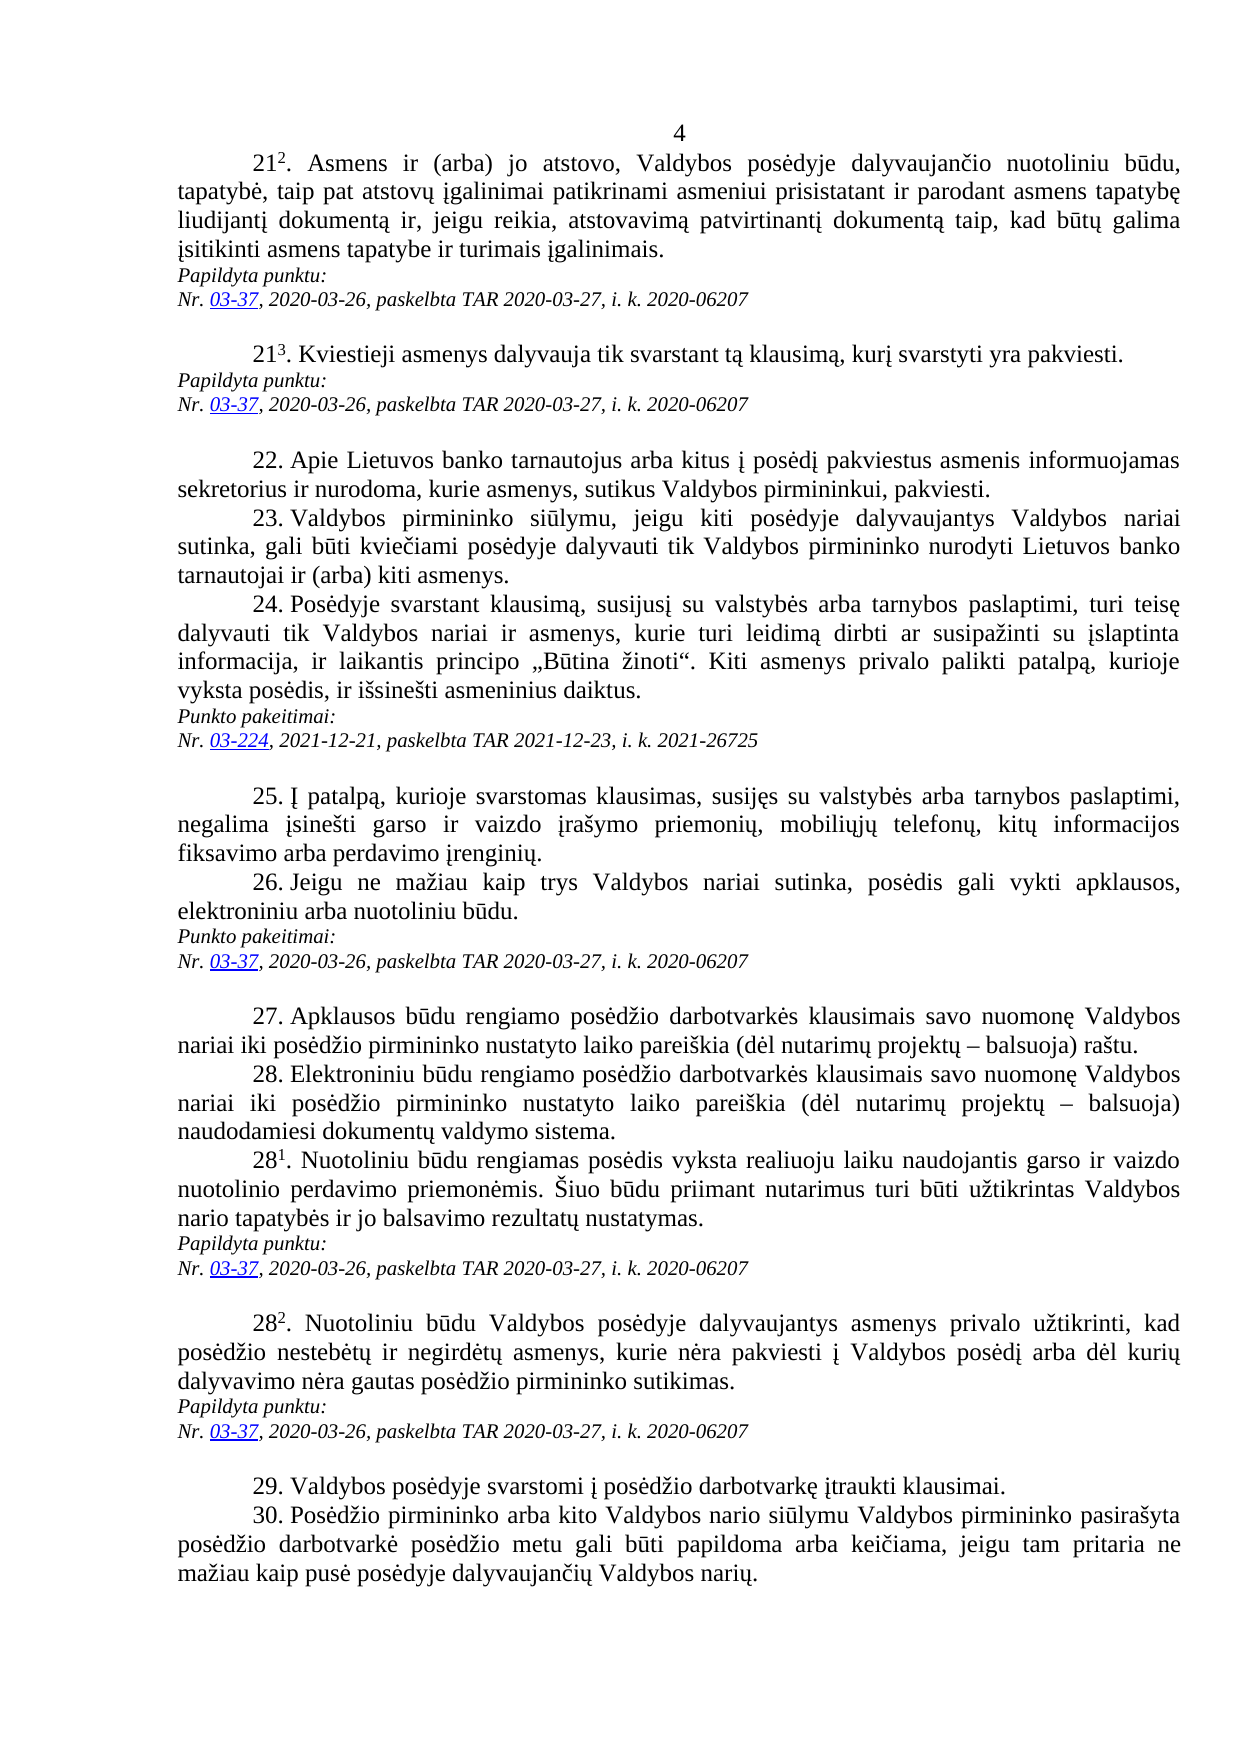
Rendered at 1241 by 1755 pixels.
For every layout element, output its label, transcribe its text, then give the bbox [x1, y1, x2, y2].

text Nr. 03-37, 2020-03-26, paskelbta TAR 2020-03-27, i. k. 2020-06207 [177, 287, 1181, 311]
text 28. Elektroniniu būdu rengiamo posėdžio darbotvarkės klausimais savo nuomonę Valdybos nariai iki posėdžio pirmininko nustatyto laiko pareiškia (dėl nutarimų projektų – balsuoja) naudodamiesi dokumentų valdymo sistema. [177, 1059, 1181, 1145]
text 213. Kviestieji asmenys dalyvauja tik svarstant tą klausimą, kurį svarstyti yra pakviesti. [177, 339, 1181, 368]
text Papildyta punktu: [177, 368, 1181, 392]
text 282. Nuotoliniu būdu Valdybos posėdyje dalyvaujantys asmenys privalo užtikrinti, kad posėdžio nestebėtų ir negirdėtų asmenys, kurie nėra pakviesti į Valdybos posėdį arba dėl kurių dalyvavimo nėra gautas posėdžio pirmininko sutikimas. [177, 1308, 1181, 1394]
text 22. Apie Lietuvos banko tarnautojus arba kitus į posėdį pakviestus asmenis informuojamas sekretorius ir nurodoma, kurie asmenys, sutikus Valdybos pirmininkui, pakviesti. [177, 445, 1181, 503]
text 26. Jeigu ne mažiau kaip trys Valdybos nariai sutinka, posėdis gali vykti apklausos, elektroniniu arba nuotoliniu būdu. [177, 867, 1181, 924]
text 29. Valdybos posėdyje svarstomi į posėdžio darbotvarkę įtraukti klausimai. [177, 1471, 1181, 1500]
text Nr. 03-37, 2020-03-26, paskelbta TAR 2020-03-27, i. k. 2020-06207 [177, 392, 1181, 416]
text Papildyta punktu: [177, 1231, 1181, 1255]
text Nr. 03-37, 2020-03-26, paskelbta TAR 2020-03-27, i. k. 2020-06207 [177, 948, 1181, 973]
text Papildyta punktu: [177, 263, 1181, 287]
text 30. Posėdžio pirmininko arba kito Valdybos nario siūlymu Valdybos pirmininko pasirašyta posėdžio darbotvarkė posėdžio metu gali būti papildoma arba keičiama, jeigu tam pritaria ne mažiau kaip pusė posėdyje dalyvaujančių Valdybos narių. [177, 1500, 1181, 1586]
text 23. Valdybos pirmininko siūlymu, jeigu kiti posėdyje dalyvaujantys Valdybos nariai sutinka, gali būti kviečiami posėdyje dalyvauti tik Valdybos pirmininko nurodyti Lietuvos banko tarnautojai ir (arba) kiti asmenys. [177, 503, 1181, 589]
text Papildyta punktu: [177, 1394, 1181, 1418]
text 25. Į patalpą, kurioje svarstomas klausimas, susijęs su valstybės arba tarnybos paslaptimi, negalima įsinešti garso ir vaizdo įrašymo priemonių, mobiliųjų telefonų, kitų informacijos fiksavimo arba perdavimo įrenginių. [177, 781, 1181, 867]
text 24. Posėdyje svarstant klausimą, susijusį su valstybės arba tarnybos paslaptimi, turi teisę dalyvauti tik Valdybos nariai ir asmenys, kurie turi leidimą dirbti ar susipažinti su įslaptinta informacija, ir laikantis principo „Būtina žinoti“. Kiti asmenys privalo palikti patalpą, kurioje vyksta posėdis, ir išsinešti asmeninius daiktus. [177, 589, 1181, 704]
text 281. Nuotoliniu būdu rengiamas posėdis vyksta realiuoju laiku naudojantis garso ir vaizdo nuotolinio perdavimo priemonėmis. Šiuo būdu priimant nutarimus turi būti užtikrintas Valdybos nario tapatybės ir jo balsavimo rezultatų nustatymas. [177, 1145, 1181, 1231]
text Nr. 03-224, 2021-12-21, paskelbta TAR 2021-12-23, i. k. 2021-26725 [177, 728, 1181, 752]
text Nr. 03-37, 2020-03-26, paskelbta TAR 2020-03-27, i. k. 2020-06207 [177, 1255, 1181, 1279]
text Punkto pakeitimai: [177, 704, 1181, 728]
text Nr. 03-37, 2020-03-26, paskelbta TAR 2020-03-27, i. k. 2020-06207 [177, 1418, 1181, 1443]
text 27. Apklausos būdu rengiamo posėdžio darbotvarkės klausimais savo nuomonę Valdybos nariai iki posėdžio pirmininko nustatyto laiko pareiškia (dėl nutarimų projektų – balsuoja) raštu. [177, 1001, 1181, 1059]
text Punkto pakeitimai: [177, 924, 1181, 948]
text 212. Asmens ir (arba) jo atstovo, Valdybos posėdyje dalyvaujančio nuotoliniu būdu, tapatybė, taip pat atstovų įgalinimai patikrinami asmeniui prisistatant ir parodant asmens tapatybę liudijantį dokumentą ir, jeigu reikia, atstovavimą patvirtinantį dokumentą taip, kad būtų galima įsitikinti asmens tapatybe ir turimais įgalinimais. [177, 148, 1181, 263]
